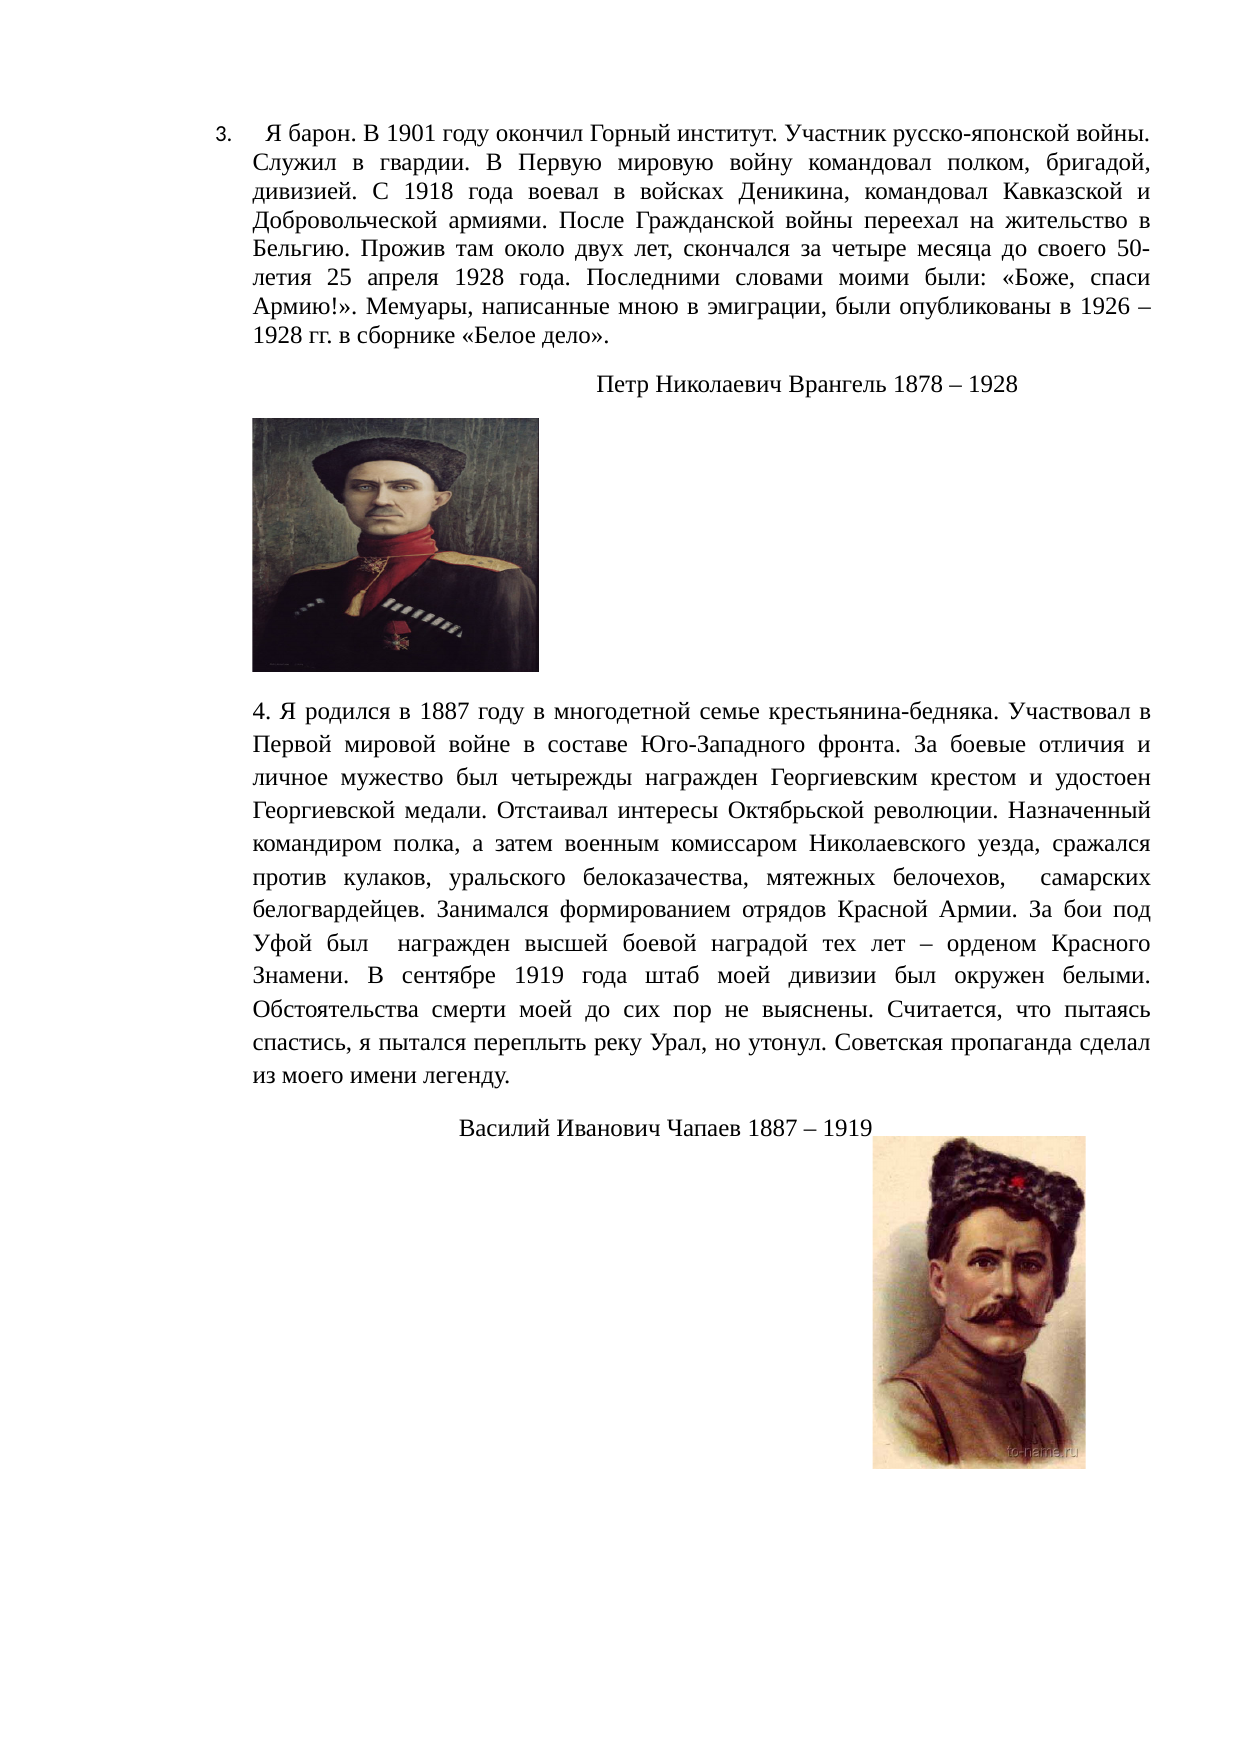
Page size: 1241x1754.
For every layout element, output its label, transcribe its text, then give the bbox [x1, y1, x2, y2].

text Петр Николаевич Врангель 1878 – 1928 [252, 369, 1152, 398]
text Василий Иванович Чапаев 1887 – 1919 [252, 1113, 1152, 1469]
list Я барон. В 1901 году окончил Горный институт. Участник русско-японской войны. Служил в гвардии. В Первую мировую войну командовал полком, бригадой, дивизией. С 1918 года воевал в войсках Деникина, командовал Кавказской и Добровольческой армиями. После Гражданской войны переехал на жительство в Бельгию. Прожив там около двух лет, скончался за четыре месяца до своего 50-летия 25 апреля 1928 года. Последними словами моими были: «Боже, спаси Армию!». Мемуары, написанные мною в эмиграции, были опубликованы в 1926 – 1928 гг. в сборнике «Белое дело». [215, 118, 1152, 348]
text 4. Я родился в 1887 году в многодетной семье крестьянина-бедняка. Участвовал в Первой мировой войне в составе Юго-Западного фронта. За боевые отличия и личное мужество был четырежды награжден Георгиевским крестом и удостоен Георгиевской медали. Отстаивал интересы Октябрьской революции. Назначенный командиром полка, а затем военным комиссаром Николаевского уезда, сражался против кулаков, уральского белоказачества, мятежных белочехов, самарских белогвардейцев. Занимался формированием отрядов Красной Армии. За бои под Уфой был награжден высшей боевой наградой тех лет – орденом Красного Знамени. В сентябре 1919 года штаб моей дивизии был окружен белыми. Обстоятельства смерти моей до сих пор не выяснены. Считается, что пытаясь спастись, я пытался переплыть реку Урал, но утонул. Советская пропаганда сделал из моего имени легенду. [252, 696, 1152, 1088]
